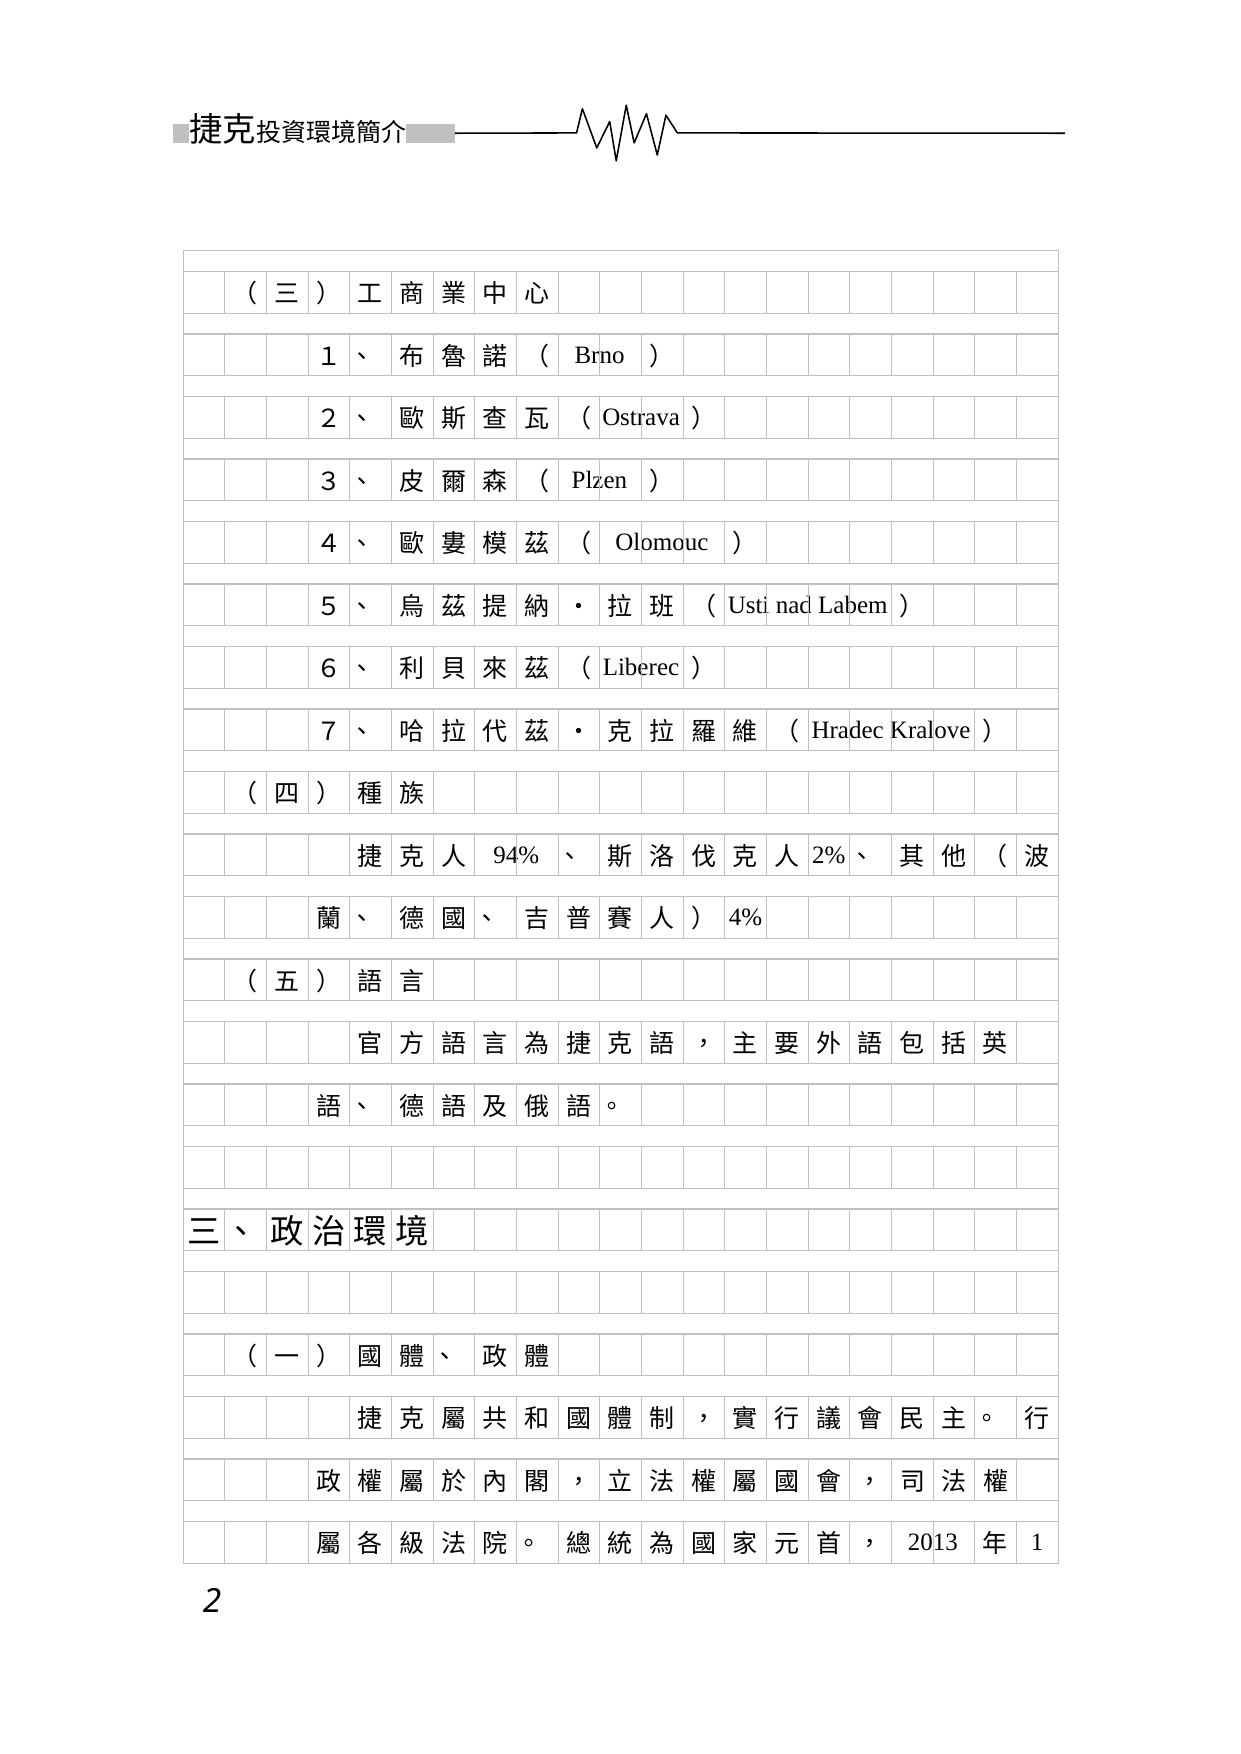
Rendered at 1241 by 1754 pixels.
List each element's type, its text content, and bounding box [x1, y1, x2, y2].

text 捷克屬共和國體制，實行議會民主。行政權屬於內閣，立法權屬國會，司法權屬各級法院。總統為國家元首，2013年1月舉行首次總統直選。 [559, 1397, 599, 1438]
text ７、哈拉代茲‧克拉羅維（Hradec Kralove） [892, 710, 933, 750]
text 官方語言為捷克語，主要外語包括英語、德語及俄語。 [975, 1022, 1016, 1063]
text ６、利貝來茲（Liberec） [434, 647, 474, 688]
text 三、政治環境 [809, 1210, 849, 1250]
text [809, 960, 849, 1000]
text ７、哈拉代茲‧克拉羅維（Hradec Kralove） [934, 710, 974, 750]
text 捷克屬共和國體制，實行議會民主。行政權屬於內閣，立法權屬國會，司法權屬各級法院。總統為國家元首，2013年1月舉行首次總統直選。 [517, 1460, 558, 1500]
text ６、利貝來茲（Liberec） [809, 647, 849, 688]
text 官方語言為捷克語，主要外語包括英語、德語及俄語。 [517, 1022, 558, 1063]
text 官方語言為捷克語，主要外語包括英語、德語及俄語。 [434, 1085, 474, 1125]
text 官方語言為捷克語，主要外語包括英語、德語及俄語。 [934, 1085, 974, 1125]
text 官方語言為捷克語，主要外語包括英語、德語及俄語。 [767, 1022, 808, 1063]
text 捷克人94%、斯洛伐克人2%、其他（波蘭、德國、吉普賽人）4% [434, 835, 474, 875]
text １、布魯諾（Brno） [517, 335, 558, 375]
text 捷克人94%、斯洛伐克人2%、其他（波蘭、德國、吉普賽人）4% [517, 897, 558, 938]
text 捷克屬共和國體制，實行議會民主。行政權屬於內閣，立法權屬國會，司法權屬各級法院。總統為國家元首，2013年1月舉行首次總統直選。 [850, 1522, 891, 1563]
text １、布魯諾（Brno） [684, 335, 724, 375]
text ３、皮爾森（Plzen） [725, 460, 766, 500]
text 捷克人94%、斯洛伐克人2%、其他（波蘭、德國、吉普賽人）4% [350, 835, 391, 875]
text （一）國體、政體 [517, 1335, 558, 1375]
text 捷克人94%、斯洛伐克人2%、其他（波蘭、德國、吉普賽人）4% [517, 835, 558, 875]
text ５、烏茲提納‧拉班（Usti nad Labem） [350, 585, 391, 625]
text ７、哈拉代茲‧克拉羅維（Hradec Kralove） [684, 710, 724, 750]
text 官方語言為捷克語，主要外語包括英語、德語及俄語。 [475, 1022, 516, 1063]
text 捷克人94%、斯洛伐克人2%、其他（波蘭、德國、吉普賽人）4% [392, 897, 433, 938]
text 捷克屬共和國體制，實行議會民主。行政權屬於內閣，立法權屬國會，司法權屬各級法院。總統為國家元首，2013年1月舉行首次總統直選。 [392, 1522, 433, 1563]
text ４、歐婁模茲（Olomouc） [434, 522, 474, 563]
text 三、政治環境 [975, 1210, 1016, 1250]
text ６、利貝來茲（Liberec） [600, 647, 641, 688]
text 捷克屬共和國體制，實行議會民主。行政權屬於內閣，立法權屬國會，司法權屬各級法院。總統為國家元首，2013年1月舉行首次總統直選。 [975, 1397, 1016, 1438]
text （一）國體、政體 [225, 1335, 266, 1375]
text 捷克屬共和國體制，實行議會民主。行政權屬於內閣，立法權屬國會，司法權屬各級法院。總統為國家元首，2013年1月舉行首次總統直選。 [767, 1522, 808, 1563]
text ５、烏茲提納‧拉班（Usti nad Labem） [281, 585, 308, 625]
text ２、歐斯查瓦（Ostrava） [309, 397, 349, 438]
text （一）國體、政體 [934, 1335, 974, 1375]
text 捷克人94%、斯洛伐克人2%、其他（波蘭、德國、吉普賽人）4% [600, 835, 641, 875]
text 商 [392, 272, 433, 313]
text ４、歐婁模茲（Olomouc） [892, 522, 933, 563]
text ３、皮爾森（Plzen） [1017, 460, 1058, 500]
text 三、政治環境 [309, 1210, 349, 1250]
text 四 [267, 772, 308, 813]
text 捷克人94%、斯洛伐克人2%、其他（波蘭、德國、吉普賽人）4% [975, 897, 1016, 938]
text ７、哈拉代茲‧克拉羅維（Hradec Kralove） [392, 710, 433, 750]
text [850, 272, 891, 313]
text 官方語言為捷克語，主要外語包括英語、德語及俄語。 [475, 1085, 516, 1125]
text ３、皮爾森（Plzen） [281, 439, 1058, 458]
text 捷克人94%、斯洛伐克人2%、其他（波蘭、德國、吉普賽人）4% [725, 897, 766, 938]
text 捷克人94%、斯洛伐克人2%、其他（波蘭、德國、吉普賽人）4% [725, 835, 766, 875]
text ５、烏茲提納‧拉班（Usti nad Labem） [559, 585, 599, 625]
text [850, 772, 891, 813]
text ３、皮爾森（Plzen） [892, 460, 933, 500]
text 捷克屬共和國體制，實行議會民主。行政權屬於內閣，立法權屬國會，司法權屬各級法院。總統為國家元首，2013年1月舉行首次總統直選。 [281, 1376, 1058, 1396]
text [1017, 772, 1058, 813]
text [517, 960, 558, 1000]
text 捷克人94%、斯洛伐克人2%、其他（波蘭、德國、吉普賽人）4% [975, 835, 1016, 875]
text 捷克人94%、斯洛伐克人2%、其他（波蘭、德國、吉普賽人）4% [600, 897, 641, 938]
text ５、烏茲提納‧拉班（Usti nad Labem） [725, 585, 766, 625]
text ７、哈拉代茲‧克拉羅維（Hradec Kralove） [725, 710, 766, 750]
text ６、利貝來茲（Liberec） [475, 647, 516, 688]
text [1017, 272, 1058, 313]
text 捷克屬共和國體制，實行議會民主。行政權屬於內閣，立法權屬國會，司法權屬各級法院。總統為國家元首，2013年1月舉行首次總統直選。 [1017, 1460, 1058, 1500]
text 官方語言為捷克語，主要外語包括英語、德語及俄語。 [850, 1022, 891, 1063]
text 官方語言為捷克語，主要外語包括英語、德語及俄語。 [559, 1085, 599, 1125]
text 捷克屬共和國體制，實行議會民主。行政權屬於內閣，立法權屬國會，司法權屬各級法院。總統為國家元首，2013年1月舉行首次總統直選。 [350, 1522, 391, 1563]
text [767, 960, 808, 1000]
text １、布魯諾（Brno） [850, 335, 891, 375]
text 官方語言為捷克語，主要外語包括英語、德語及俄語。 [642, 1085, 683, 1125]
text [892, 960, 933, 1000]
text 官方語言為捷克語，主要外語包括英語、德語及俄語。 [392, 1022, 433, 1063]
text 捷克屬共和國體制，實行議會民主。行政權屬於內閣，立法權屬國會，司法權屬各級法院。總統為國家元首，2013年1月舉行首次總統直選。 [934, 1460, 974, 1500]
text [600, 772, 641, 813]
text ７、哈拉代茲‧克拉羅維（Hradec Kralove） [475, 710, 516, 750]
text [642, 772, 683, 813]
text ３、皮爾森（Plzen） [850, 460, 891, 500]
text 官方語言為捷克語，主要外語包括英語、德語及俄語。 [725, 1085, 766, 1125]
text （一）國體、政體 [684, 1335, 724, 1375]
text ２、歐斯查瓦（Ostrava） [281, 397, 308, 438]
text 捷克屬共和國體制，實行議會民主。行政權屬於內閣，立法權屬國會，司法權屬各級法院。總統為國家元首，2013年1月舉行首次總統直選。 [434, 1460, 474, 1500]
text 捷克屬共和國體制，實行議會民主。行政權屬於內閣，立法權屬國會，司法權屬各級法院。總統為國家元首，2013年1月舉行首次總統直選。 [934, 1522, 974, 1563]
text ） [309, 272, 349, 313]
text ７、哈拉代茲‧克拉羅維（Hradec Kralove） [350, 710, 391, 750]
text ４、歐婁模茲（Olomouc） [600, 522, 641, 563]
text 捷克人94%、斯洛伐克人2%、其他（波蘭、德國、吉普賽人）4% [392, 835, 433, 875]
text [975, 960, 1016, 1000]
text ） [309, 772, 349, 813]
text 捷克人94%、斯洛伐克人2%、其他（波蘭、德國、吉普賽人）4% [559, 897, 599, 938]
text [725, 772, 766, 813]
text ７、哈拉代茲‧克拉羅維（Hradec Kralove） [281, 689, 1058, 708]
text 官方語言為捷克語，主要外語包括英語、德語及俄語。 [684, 1085, 724, 1125]
text ４、歐婁模茲（Olomouc） [517, 522, 558, 563]
text 官方語言為捷克語，主要外語包括英語、德語及俄語。 [809, 1022, 849, 1063]
text [207, 251, 1058, 271]
text [934, 960, 974, 1000]
text 三、政治環境 [350, 1210, 391, 1250]
text 捷克人94%、斯洛伐克人2%、其他（波蘭、德國、吉普賽人）4% [767, 897, 808, 938]
text 捷克人94%、斯洛伐克人2%、其他（波蘭、德國、吉普賽人）4% [809, 897, 849, 938]
text 捷克屬共和國體制，實行議會民主。行政權屬於內閣，立法權屬國會，司法權屬各級法院。總統為國家元首，2013年1月舉行首次總統直選。 [350, 1397, 391, 1438]
text （ [225, 960, 266, 1000]
text 三、政治環境 [475, 1210, 516, 1250]
text [559, 772, 599, 813]
text [642, 272, 683, 313]
text 三、政治環境 [434, 1210, 474, 1250]
text 三、政治環境 [684, 1210, 724, 1250]
text 三、政治環境 [725, 1210, 766, 1250]
text 捷克人94%、斯洛伐克人2%、其他（波蘭、德國、吉普賽人）4% [892, 897, 933, 938]
text 捷克屬共和國體制，實行議會民主。行政權屬於內閣，立法權屬國會，司法權屬各級法院。總統為國家元首，2013年1月舉行首次總統直選。 [850, 1397, 891, 1438]
text 捷克屬共和國體制，實行議會民主。行政權屬於內閣，立法權屬國會，司法權屬各級法院。總統為國家元首，2013年1月舉行首次總統直選。 [642, 1522, 683, 1563]
text ３、皮爾森（Plzen） [434, 460, 474, 500]
text ６、利貝來茲（Liberec） [392, 647, 433, 688]
text 捷克屬共和國體制，實行議會民主。行政權屬於內閣，立法權屬國會，司法權屬各級法院。總統為國家元首，2013年1月舉行首次總統直選。 [767, 1460, 808, 1500]
text ４、歐婁模茲（Olomouc） [684, 522, 724, 563]
text 官方語言為捷克語，主要外語包括英語、德語及俄語。 [517, 1085, 558, 1125]
text ６、利貝來茲（Liberec） [281, 647, 308, 688]
text 捷克人94%、斯洛伐克人2%、其他（波蘭、德國、吉普賽人）4% [642, 835, 683, 875]
text [975, 772, 1016, 813]
text 官方語言為捷克語，主要外語包括英語、德語及俄語。 [892, 1085, 933, 1125]
text [559, 960, 599, 1000]
text ４、歐婁模茲（Olomouc） [475, 522, 516, 563]
text 捷克屬共和國體制，實行議會民主。行政權屬於內閣，立法權屬國會，司法權屬各級法院。總統為國家元首，2013年1月舉行首次總統直選。 [350, 1460, 391, 1500]
text 捷克屬共和國體制，實行議會民主。行政權屬於內閣，立法權屬國會，司法權屬各級法院。總統為國家元首，2013年1月舉行首次總統直選。 [281, 1501, 1058, 1521]
text 捷克屬共和國體制，實行議會民主。行政權屬於內閣，立法權屬國會，司法權屬各級法院。總統為國家元首，2013年1月舉行首次總統直選。 [309, 1460, 349, 1500]
text ３、皮爾森（Plzen） [475, 460, 516, 500]
text ） [309, 960, 349, 1000]
text 官方語言為捷克語，主要外語包括英語、德語及俄語。 [975, 1085, 1016, 1125]
text ３、皮爾森（Plzen） [392, 460, 433, 500]
text （一）國體、政體 [725, 1335, 766, 1375]
text 官方語言為捷克語，主要外語包括英語、德語及俄語。 [392, 1085, 433, 1125]
text ４、歐婁模茲（Olomouc） [281, 501, 1058, 521]
text ４、歐婁模茲（Olomouc） [1017, 522, 1058, 563]
text 官方語言為捷克語，主要外語包括英語、德語及俄語。 [559, 1022, 599, 1063]
text 五 [267, 960, 308, 1000]
text ７、哈拉代茲‧克拉羅維（Hradec Kralove） [767, 710, 808, 750]
text ２、歐斯查瓦（Ostrava） [892, 397, 933, 438]
text ４、歐婁模茲（Olomouc） [809, 522, 849, 563]
text （一）國體、政體 [642, 1335, 683, 1375]
text [1017, 960, 1058, 1000]
text 捷克屬共和國體制，實行議會民主。行政權屬於內閣，立法權屬國會，司法權屬各級法院。總統為國家元首，2013年1月舉行首次總統直選。 [767, 1397, 808, 1438]
text （一）國體、政體 [207, 1335, 224, 1375]
text 捷克屬共和國體制，實行議會民主。行政權屬於內閣，立法權屬國會，司法權屬各級法院。總統為國家元首，2013年1月舉行首次總統直選。 [684, 1397, 724, 1438]
text （一）國體、政體 [975, 1335, 1016, 1375]
text [767, 272, 808, 313]
text 官方語言為捷克語，主要外語包括英語、德語及俄語。 [309, 1085, 349, 1125]
text 官方語言為捷克語，主要外語包括英語、德語及俄語。 [1017, 1022, 1058, 1063]
text （一）國體、政體 [600, 1335, 641, 1375]
text ２、歐斯查瓦（Ostrava） [642, 397, 683, 438]
text ７、哈拉代茲‧克拉羅維（Hradec Kralove） [559, 710, 599, 750]
text ５、烏茲提納‧拉班（Usti nad Labem） [892, 585, 933, 625]
text 捷克屬共和國體制，實行議會民主。行政權屬於內閣，立法權屬國會，司法權屬各級法院。總統為國家元首，2013年1月舉行首次總統直選。 [725, 1397, 766, 1438]
text １、布魯諾（Brno） [809, 335, 849, 375]
text （一）國體、政體 [850, 1335, 891, 1375]
text ３、皮爾森（Plzen） [350, 460, 391, 500]
text ４、歐婁模茲（Olomouc） [725, 522, 766, 563]
text 三、政治環境 [517, 1210, 558, 1250]
text 捷克屬共和國體制，實行議會民主。行政權屬於內閣，立法權屬國會，司法權屬各級法院。總統為國家元首，2013年1月舉行首次總統直選。 [892, 1397, 933, 1438]
text 捷克屬共和國體制，實行議會民主。行政權屬於內閣，立法權屬國會，司法權屬各級法院。總統為國家元首，2013年1月舉行首次總統直選。 [975, 1460, 1016, 1500]
text ２、歐斯查瓦（Ostrava） [281, 376, 1058, 396]
text ５、烏茲提納‧拉班（Usti nad Labem） [809, 585, 849, 625]
text ３、皮爾森（Plzen） [600, 460, 641, 500]
text 官方語言為捷克語，主要外語包括英語、德語及俄語。 [892, 1022, 933, 1063]
text 三、政治環境 [392, 1210, 433, 1250]
text 三、政治環境 [184, 1210, 224, 1250]
text １、布魯諾（Brno） [934, 335, 974, 375]
text 官方語言為捷克語，主要外語包括英語、德語及俄語。 [281, 1001, 1058, 1021]
text 捷克人94%、斯洛伐克人2%、其他（波蘭、德國、吉普賽人）4% [281, 814, 1058, 833]
text ２、歐斯查瓦（Ostrava） [725, 397, 766, 438]
text 捷克屬共和國體制，實行議會民主。行政權屬於內閣，立法權屬國會，司法權屬各級法院。總統為國家元首，2013年1月舉行首次總統直選。 [475, 1397, 516, 1438]
text 工 [350, 272, 391, 313]
text [809, 772, 849, 813]
text ２、歐斯查瓦（Ostrava） [767, 397, 808, 438]
text 三、政治環境 [184, 1189, 1058, 1208]
text 捷克屬共和國體制，實行議會民主。行政權屬於內閣，立法權屬國會，司法權屬各級法院。總統為國家元首，2013年1月舉行首次總統直選。 [1017, 1522, 1058, 1563]
text [475, 772, 516, 813]
text 捷克人94%、斯洛伐克人2%、其他（波蘭、德國、吉普賽人）4% [475, 897, 516, 938]
text ２、歐斯查瓦（Ostrava） [975, 397, 1016, 438]
text 捷克屬共和國體制，實行議會民主。行政權屬於內閣，立法權屬國會，司法權屬各級法院。總統為國家元首，2013年1月舉行首次總統直選。 [809, 1397, 849, 1438]
text ６、利貝來茲（Liberec） [934, 647, 974, 688]
text 捷克屬共和國體制，實行議會民主。行政權屬於內閣，立法權屬國會，司法權屬各級法院。總統為國家元首，2013年1月舉行首次總統直選。 [809, 1522, 849, 1563]
text ６、利貝來茲（Liberec） [1017, 647, 1058, 688]
text 官方語言為捷克語，主要外語包括英語、德語及俄語。 [1017, 1085, 1058, 1125]
text ２、歐斯查瓦（Ostrava） [809, 397, 849, 438]
text 三、政治環境 [642, 1210, 683, 1250]
text 三、政治環境 [600, 1210, 641, 1250]
text 官方語言為捷克語，主要外語包括英語、德語及俄語。 [281, 1022, 308, 1063]
text （一）國體、政體 [475, 1335, 516, 1375]
text ４、歐婁模茲（Olomouc） [767, 522, 808, 563]
text 官方語言為捷克語，主要外語包括英語、德語及俄語。 [850, 1085, 891, 1125]
text １、布魯諾（Brno） [600, 335, 641, 375]
text ６、利貝來茲（Liberec） [281, 626, 1058, 646]
text 捷克屬共和國體制，實行議會民主。行政權屬於內閣，立法權屬國會，司法權屬各級法院。總統為國家元首，2013年1月舉行首次總統直選。 [725, 1522, 766, 1563]
text 捷克人94%、斯洛伐克人2%、其他（波蘭、德國、吉普賽人）4% [809, 835, 849, 875]
text １、布魯諾（Brno） [350, 335, 391, 375]
text 官方語言為捷克語，主要外語包括英語、德語及俄語。 [281, 1064, 1058, 1083]
text １、布魯諾（Brno） [725, 335, 766, 375]
text 官方語言為捷克語，主要外語包括英語、德語及俄語。 [350, 1085, 391, 1125]
text 捷克屬共和國體制，實行議會民主。行政權屬於內閣，立法權屬國會，司法權屬各級法院。總統為國家元首，2013年1月舉行首次總統直選。 [892, 1522, 933, 1563]
text [850, 960, 891, 1000]
text [207, 751, 1058, 771]
text （一）國體、政體 [309, 1335, 349, 1375]
text 捷克人94%、斯洛伐克人2%、其他（波蘭、德國、吉普賽人）4% [350, 897, 391, 938]
text ６、利貝來茲（Liberec） [684, 647, 724, 688]
text [600, 272, 641, 313]
text １、布魯諾（Brno） [892, 335, 933, 375]
text 捷克人94%、斯洛伐克人2%、其他（波蘭、德國、吉普賽人）4% [850, 897, 891, 938]
text ２、歐斯查瓦（Ostrava） [1017, 397, 1058, 438]
text 捷克屬共和國體制，實行議會民主。行政權屬於內閣，立法權屬國會，司法權屬各級法院。總統為國家元首，2013年1月舉行首次總統直選。 [434, 1522, 474, 1563]
text ５、烏茲提納‧拉班（Usti nad Labem） [1017, 585, 1058, 625]
text 捷克屬共和國體制，實行議會民主。行政權屬於內閣，立法權屬國會，司法權屬各級法院。總統為國家元首，2013年1月舉行首次總統直選。 [600, 1522, 641, 1563]
text [207, 272, 224, 313]
text ４、歐婁模茲（Olomouc） [642, 522, 683, 563]
text ６、利貝來茲（Liberec） [642, 647, 683, 688]
text 官方語言為捷克語，主要外語包括英語、德語及俄語。 [684, 1022, 724, 1063]
text 官方語言為捷克語，主要外語包括英語、德語及俄語。 [600, 1022, 641, 1063]
text （一）國體、政體 [559, 1335, 599, 1375]
text ７、哈拉代茲‧克拉羅維（Hradec Kralove） [281, 710, 308, 750]
text 捷克屬共和國體制，實行議會民主。行政權屬於內閣，立法權屬國會，司法權屬各級法院。總統為國家元首，2013年1月舉行首次總統直選。 [475, 1460, 516, 1500]
text ２、歐斯查瓦（Ostrava） [934, 397, 974, 438]
text ２、歐斯查瓦（Ostrava） [392, 397, 433, 438]
text 捷克屬共和國體制，實行議會民主。行政權屬於內閣，立法權屬國會，司法權屬各級法院。總統為國家元首，2013年1月舉行首次總統直選。 [725, 1460, 766, 1500]
text [892, 272, 933, 313]
text １、布魯諾（Brno） [559, 335, 599, 375]
text ３、皮爾森（Plzen） [517, 460, 558, 500]
text 捷克人94%、斯洛伐克人2%、其他（波蘭、德國、吉普賽人）4% [309, 897, 349, 938]
text 官方語言為捷克語，主要外語包括英語、德語及俄語。 [309, 1022, 349, 1063]
text 三、政治環境 [225, 1210, 266, 1250]
text ５、烏茲提納‧拉班（Usti nad Labem） [975, 585, 1016, 625]
text ５、烏茲提納‧拉班（Usti nad Labem） [392, 585, 433, 625]
text ３、皮爾森（Plzen） [642, 460, 683, 500]
text 捷克屬共和國體制，實行議會民主。行政權屬於內閣，立法權屬國會，司法權屬各級法院。總統為國家元首，2013年1月舉行首次總統直選。 [600, 1397, 641, 1438]
text ５、烏茲提納‧拉班（Usti nad Labem） [600, 585, 641, 625]
text ４、歐婁模茲（Olomouc） [850, 522, 891, 563]
text 捷克屬共和國體制，實行議會民主。行政權屬於內閣，立法權屬國會，司法權屬各級法院。總統為國家元首，2013年1月舉行首次總統直選。 [434, 1397, 474, 1438]
text ５、烏茲提納‧拉班（Usti nad Labem） [642, 585, 683, 625]
text 捷克屬共和國體制，實行議會民主。行政權屬於內閣，立法權屬國會，司法權屬各級法院。總統為國家元首，2013年1月舉行首次總統直選。 [934, 1397, 974, 1438]
text 捷克屬共和國體制，實行議會民主。行政權屬於內閣，立法權屬國會，司法權屬各級法院。總統為國家元首，2013年1月舉行首次總統直選。 [309, 1397, 349, 1438]
text 捷克人94%、斯洛伐克人2%、其他（波蘭、德國、吉普賽人）4% [309, 835, 349, 875]
text １、布魯諾（Brno） [1017, 335, 1058, 375]
text 捷克人94%、斯洛伐克人2%、其他（波蘭、德國、吉普賽人）4% [281, 835, 308, 875]
text ３、皮爾森（Plzen） [809, 460, 849, 500]
text ７、哈拉代茲‧克拉羅維（Hradec Kralove） [975, 710, 1016, 750]
text [600, 960, 641, 1000]
text 捷克人94%、斯洛伐克人2%、其他（波蘭、德國、吉普賽人）4% [934, 835, 974, 875]
text 捷克人94%、斯洛伐克人2%、其他（波蘭、德國、吉普賽人）4% [850, 835, 891, 875]
text ３、皮爾森（Plzen） [767, 460, 808, 500]
text 捷克屬共和國體制，實行議會民主。行政權屬於內閣，立法權屬國會，司法權屬各級法院。總統為國家元首，2013年1月舉行首次總統直選。 [392, 1397, 433, 1438]
text 捷克人94%、斯洛伐克人2%、其他（波蘭、德國、吉普賽人）4% [281, 897, 308, 938]
text [684, 272, 724, 313]
text 官方語言為捷克語，主要外語包括英語、德語及俄語。 [934, 1022, 974, 1063]
text 捷克人94%、斯洛伐克人2%、其他（波蘭、德國、吉普賽人）4% [559, 835, 599, 875]
text 捷克屬共和國體制，實行議會民主。行政權屬於內閣，立法權屬國會，司法權屬各級法院。總統為國家元首，2013年1月舉行首次總統直選。 [1017, 1397, 1058, 1438]
text ４、歐婁模茲（Olomouc） [934, 522, 974, 563]
text ２、歐斯查瓦（Ostrava） [517, 397, 558, 438]
text [684, 960, 724, 1000]
text 言 [392, 960, 433, 1000]
text ２、歐斯查瓦（Ostrava） [475, 397, 516, 438]
text 捷克屬共和國體制，實行議會民主。行政權屬於內閣，立法權屬國會，司法權屬各級法院。總統為國家元首，2013年1月舉行首次總統直選。 [850, 1460, 891, 1500]
text 官方語言為捷克語，主要外語包括英語、德語及俄語。 [350, 1022, 391, 1063]
text ４、歐婁模茲（Olomouc） [392, 522, 433, 563]
text （一）國體、政體 [267, 1335, 308, 1375]
text 捷克屬共和國體制，實行議會民主。行政權屬於內閣，立法權屬國會，司法權屬各級法院。總統為國家元首，2013年1月舉行首次總統直選。 [517, 1397, 558, 1438]
text ２、歐斯查瓦（Ostrava） [559, 397, 599, 438]
text 官方語言為捷克語，主要外語包括英語、德語及俄語。 [725, 1022, 766, 1063]
text （一）國體、政體 [767, 1335, 808, 1375]
text 捷克屬共和國體制，實行議會民主。行政權屬於內閣，立法權屬國會，司法權屬各級法院。總統為國家元首，2013年1月舉行首次總統直選。 [392, 1460, 433, 1500]
text １、布魯諾（Brno） [975, 335, 1016, 375]
text [207, 960, 224, 1000]
text [725, 272, 766, 313]
text 三、政治環境 [1017, 1210, 1058, 1250]
text （一）國體、政體 [1017, 1335, 1058, 1375]
text 捷克屬共和國體制，實行議會民主。行政權屬於內閣，立法權屬國會，司法權屬各級法院。總統為國家元首，2013年1月舉行首次總統直選。 [517, 1522, 558, 1563]
text ６、利貝來茲（Liberec） [350, 647, 391, 688]
text 心 [517, 272, 558, 313]
text （一）國體、政體 [350, 1335, 391, 1375]
text 捷克屬共和國體制，實行議會民主。行政權屬於內閣，立法權屬國會，司法權屬各級法院。總統為國家元首，2013年1月舉行首次總統直選。 [975, 1522, 1016, 1563]
text 捷克屬共和國體制，實行議會民主。行政權屬於內閣，立法權屬國會，司法權屬各級法院。總統為國家元首，2013年1月舉行首次總統直選。 [559, 1460, 599, 1500]
text 捷克屬共和國體制，實行議會民主。行政權屬於內閣，立法權屬國會，司法權屬各級法院。總統為國家元首，2013年1月舉行首次總統直選。 [600, 1460, 641, 1500]
text [725, 960, 766, 1000]
text （ [225, 772, 266, 813]
text 捷克屬共和國體制，實行議會民主。行政權屬於內閣，立法權屬國會，司法權屬各級法院。總統為國家元首，2013年1月舉行首次總統直選。 [475, 1522, 516, 1563]
text ４、歐婁模茲（Olomouc） [309, 522, 349, 563]
text ４、歐婁模茲（Olomouc） [281, 522, 308, 563]
text ５、烏茲提納‧拉班（Usti nad Labem） [475, 585, 516, 625]
text ６、利貝來茲（Liberec） [517, 647, 558, 688]
text ５、烏茲提納‧拉班（Usti nad Labem） [309, 585, 349, 625]
text [684, 772, 724, 813]
text ２、歐斯查瓦（Ostrava） [850, 397, 891, 438]
text 捷克屬共和國體制，實行議會民主。行政權屬於內閣，立法權屬國會，司法權屬各級法院。總統為國家元首，2013年1月舉行首次總統直選。 [281, 1439, 1058, 1458]
text 中 [475, 272, 516, 313]
text [434, 772, 474, 813]
text １、布魯諾（Brno） [392, 335, 433, 375]
text ７、哈拉代茲‧克拉羅維（Hradec Kralove） [642, 710, 683, 750]
text ２、歐斯查瓦（Ostrava） [350, 397, 391, 438]
text 捷克屬共和國體制，實行議會民主。行政權屬於內閣，立法權屬國會，司法權屬各級法院。總統為國家元首，2013年1月舉行首次總統直選。 [892, 1460, 933, 1500]
text １、布魯諾（Brno） [281, 314, 1058, 333]
text ４、歐婁模茲（Olomouc） [559, 522, 599, 563]
text [934, 272, 974, 313]
text ７、哈拉代茲‧克拉羅維（Hradec Kralove） [434, 710, 474, 750]
text ６、利貝來茲（Liberec） [975, 647, 1016, 688]
text ６、利貝來茲（Liberec） [767, 647, 808, 688]
text ７、哈拉代茲‧克拉羅維（Hradec Kralove） [809, 710, 849, 750]
text 族 [392, 772, 433, 813]
text （ [225, 272, 266, 313]
text （一）國體、政體 [809, 1335, 849, 1375]
text [517, 772, 558, 813]
text ７、哈拉代茲‧克拉羅維（Hradec Kralove） [1017, 710, 1058, 750]
text ３、皮爾森（Plzen） [309, 460, 349, 500]
text 捷克屬共和國體制，實行議會民主。行政權屬於內閣，立法權屬國會，司法權屬各級法院。總統為國家元首，2013年1月舉行首次總統直選。 [684, 1460, 724, 1500]
text （一）國體、政體 [892, 1335, 933, 1375]
text [642, 960, 683, 1000]
text 捷克人94%、斯洛伐克人2%、其他（波蘭、德國、吉普賽人）4% [892, 835, 933, 875]
text （一）國體、政體 [207, 1314, 1058, 1333]
text 捷克屬共和國體制，實行議會民主。行政權屬於內閣，立法權屬國會，司法權屬各級法院。總統為國家元首，2013年1月舉行首次總統直選。 [684, 1522, 724, 1563]
text [767, 772, 808, 813]
text ３、皮爾森（Plzen） [975, 460, 1016, 500]
text １、布魯諾（Brno） [434, 335, 474, 375]
text 捷克人94%、斯洛伐克人2%、其他（波蘭、德國、吉普賽人）4% [475, 835, 516, 875]
text 三、政治環境 [892, 1210, 933, 1250]
text 官方語言為捷克語，主要外語包括英語、德語及俄語。 [809, 1085, 849, 1125]
text （一）國體、政體 [434, 1335, 474, 1375]
text 捷克人94%、斯洛伐克人2%、其他（波蘭、德國、吉普賽人）4% [684, 897, 724, 938]
text 三、政治環境 [267, 1210, 308, 1250]
text ６、利貝來茲（Liberec） [892, 647, 933, 688]
text 捷克人94%、斯洛伐克人2%、其他（波蘭、德國、吉普賽人）4% [767, 835, 808, 875]
text ２、歐斯查瓦（Ostrava） [600, 397, 641, 438]
text 官方語言為捷克語，主要外語包括英語、德語及俄語。 [600, 1085, 641, 1125]
text ６、利貝來茲（Liberec） [309, 647, 349, 688]
text ５、烏茲提納‧拉班（Usti nad Labem） [434, 585, 474, 625]
text １、布魯諾（Brno） [475, 335, 516, 375]
text 捷克人94%、斯洛伐克人2%、其他（波蘭、德國、吉普賽人）4% [684, 835, 724, 875]
text 捷克屬共和國體制，實行議會民主。行政權屬於內閣，立法權屬國會，司法權屬各級法院。總統為國家元首，2013年1月舉行首次總統直選。 [642, 1397, 683, 1438]
text 捷克人94%、斯洛伐克人2%、其他（波蘭、德國、吉普賽人）4% [1017, 835, 1058, 875]
text １、布魯諾（Brno） [281, 335, 308, 375]
text ３、皮爾森（Plzen） [934, 460, 974, 500]
text ３、皮爾森（Plzen） [684, 460, 724, 500]
text [434, 960, 474, 1000]
text [934, 772, 974, 813]
text ５、烏茲提納‧拉班（Usti nad Labem） [850, 585, 891, 625]
text 語 [350, 960, 391, 1000]
text ７、哈拉代茲‧克拉羅維（Hradec Kralove） [517, 710, 558, 750]
text 捷克屬共和國體制，實行議會民主。行政權屬於內閣，立法權屬國會，司法權屬各級法院。總統為國家元首，2013年1月舉行首次總統直選。 [642, 1460, 683, 1500]
text 捷克人94%、斯洛伐克人2%、其他（波蘭、德國、吉普賽人）4% [934, 897, 974, 938]
text 官方語言為捷克語，主要外語包括英語、德語及俄語。 [434, 1022, 474, 1063]
text [975, 272, 1016, 313]
text [207, 772, 224, 813]
text ５、烏茲提納‧拉班（Usti nad Labem） [767, 585, 808, 625]
text 捷克人94%、斯洛伐克人2%、其他（波蘭、德國、吉普賽人）4% [281, 876, 1058, 896]
text ５、烏茲提納‧拉班（Usti nad Labem） [281, 564, 1058, 583]
text １、布魯諾（Brno） [642, 335, 683, 375]
text 業 [434, 272, 474, 313]
text [207, 939, 1058, 958]
text 捷克屬共和國體制，實行議會民主。行政權屬於內閣，立法權屬國會，司法權屬各級法院。總統為國家元首，2013年1月舉行首次總統直選。 [309, 1522, 349, 1563]
text [809, 272, 849, 313]
text １、布魯諾（Brno） [309, 335, 349, 375]
text ５、烏茲提納‧拉班（Usti nad Labem） [684, 585, 724, 625]
text [892, 772, 933, 813]
text ３、皮爾森（Plzen） [281, 460, 308, 500]
text ５、烏茲提納‧拉班（Usti nad Labem） [517, 585, 558, 625]
text 三、政治環境 [767, 1210, 808, 1250]
text １、布魯諾（Brno） [767, 335, 808, 375]
text ２、歐斯查瓦（Ostrava） [434, 397, 474, 438]
text ７、哈拉代茲‧克拉羅維（Hradec Kralove） [309, 710, 349, 750]
text 官方語言為捷克語，主要外語包括英語、德語及俄語。 [642, 1022, 683, 1063]
text 三、政治環境 [934, 1210, 974, 1250]
text ６、利貝來茲（Liberec） [725, 647, 766, 688]
text [475, 960, 516, 1000]
text 捷克人94%、斯洛伐克人2%、其他（波蘭、德國、吉普賽人）4% [1017, 897, 1058, 938]
text 捷克人94%、斯洛伐克人2%、其他（波蘭、德國、吉普賽人）4% [434, 897, 474, 938]
text 捷克屬共和國體制，實行議會民主。行政權屬於內閣，立法權屬國會，司法權屬各級法院。總統為國家元首，2013年1月舉行首次總統直選。 [559, 1522, 599, 1563]
text 三、政治環境 [559, 1210, 599, 1250]
text ２、歐斯查瓦（Ostrava） [684, 397, 724, 438]
text 三、政治環境 [850, 1210, 891, 1250]
text 官方語言為捷克語，主要外語包括英語、德語及俄語。 [281, 1085, 308, 1125]
text 種 [350, 772, 391, 813]
text ７、哈拉代茲‧克拉羅維（Hradec Kralove） [850, 710, 891, 750]
text ５、烏茲提納‧拉班（Usti nad Labem） [934, 585, 974, 625]
text ４、歐婁模茲（Olomouc） [350, 522, 391, 563]
text 捷克人94%、斯洛伐克人2%、其他（波蘭、德國、吉普賽人）4% [642, 897, 683, 938]
text ３、皮爾森（Plzen） [559, 460, 599, 500]
text 官方語言為捷克語，主要外語包括英語、德語及俄語。 [767, 1085, 808, 1125]
text [559, 272, 599, 313]
text （一）國體、政體 [392, 1335, 433, 1375]
text 三 [267, 272, 308, 313]
text 捷克屬共和國體制，實行議會民主。行政權屬於內閣，立法權屬國會，司法權屬各級法院。總統為國家元首，2013年1月舉行首次總統直選。 [809, 1460, 849, 1500]
text ６、利貝來茲（Liberec） [559, 647, 599, 688]
text ６、利貝來茲（Liberec） [850, 647, 891, 688]
text ７、哈拉代茲‧克拉羅維（Hradec Kralove） [600, 710, 641, 750]
text ４、歐婁模茲（Olomouc） [975, 522, 1016, 563]
